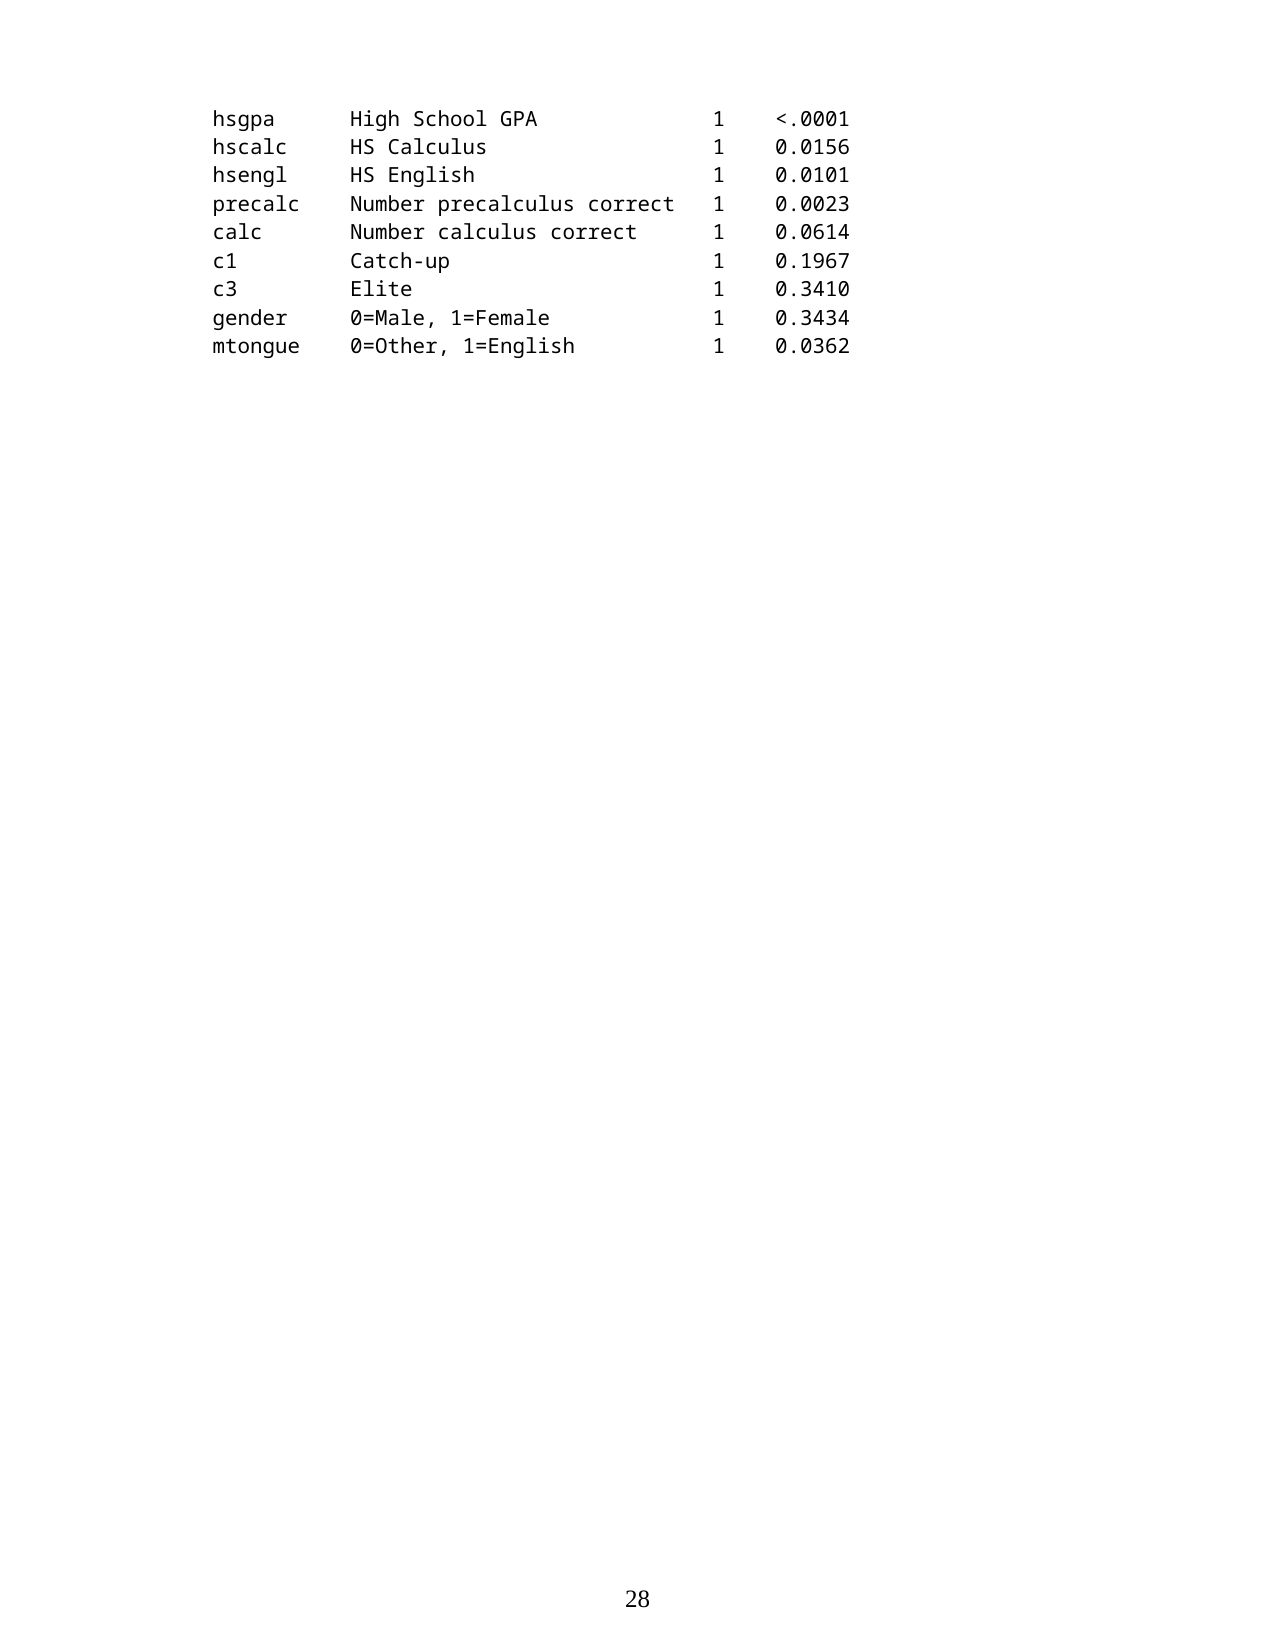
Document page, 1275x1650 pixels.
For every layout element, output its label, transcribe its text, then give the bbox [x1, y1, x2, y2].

text calc Number calculus correct 1 0.0614 [37, 217, 1241, 246]
text precalc Number precalculus correct 1 0.0023 [37, 189, 1241, 217]
text hsgpa High School GPA 1 <.0001 [37, 104, 1241, 132]
text c3 Elite 1 0.3410 [37, 274, 1241, 303]
text gender 0=Male, 1=Female 1 0.3434 [37, 303, 1241, 331]
text hscalc HS Calculus 1 0.0156 [37, 132, 1241, 161]
text hsengl HS English 1 0.0101 [37, 161, 1241, 189]
text c1 Catch-up 1 0.1967 [37, 246, 1241, 274]
text mtongue 0=Other, 1=English 1 0.0362 [37, 331, 1241, 360]
